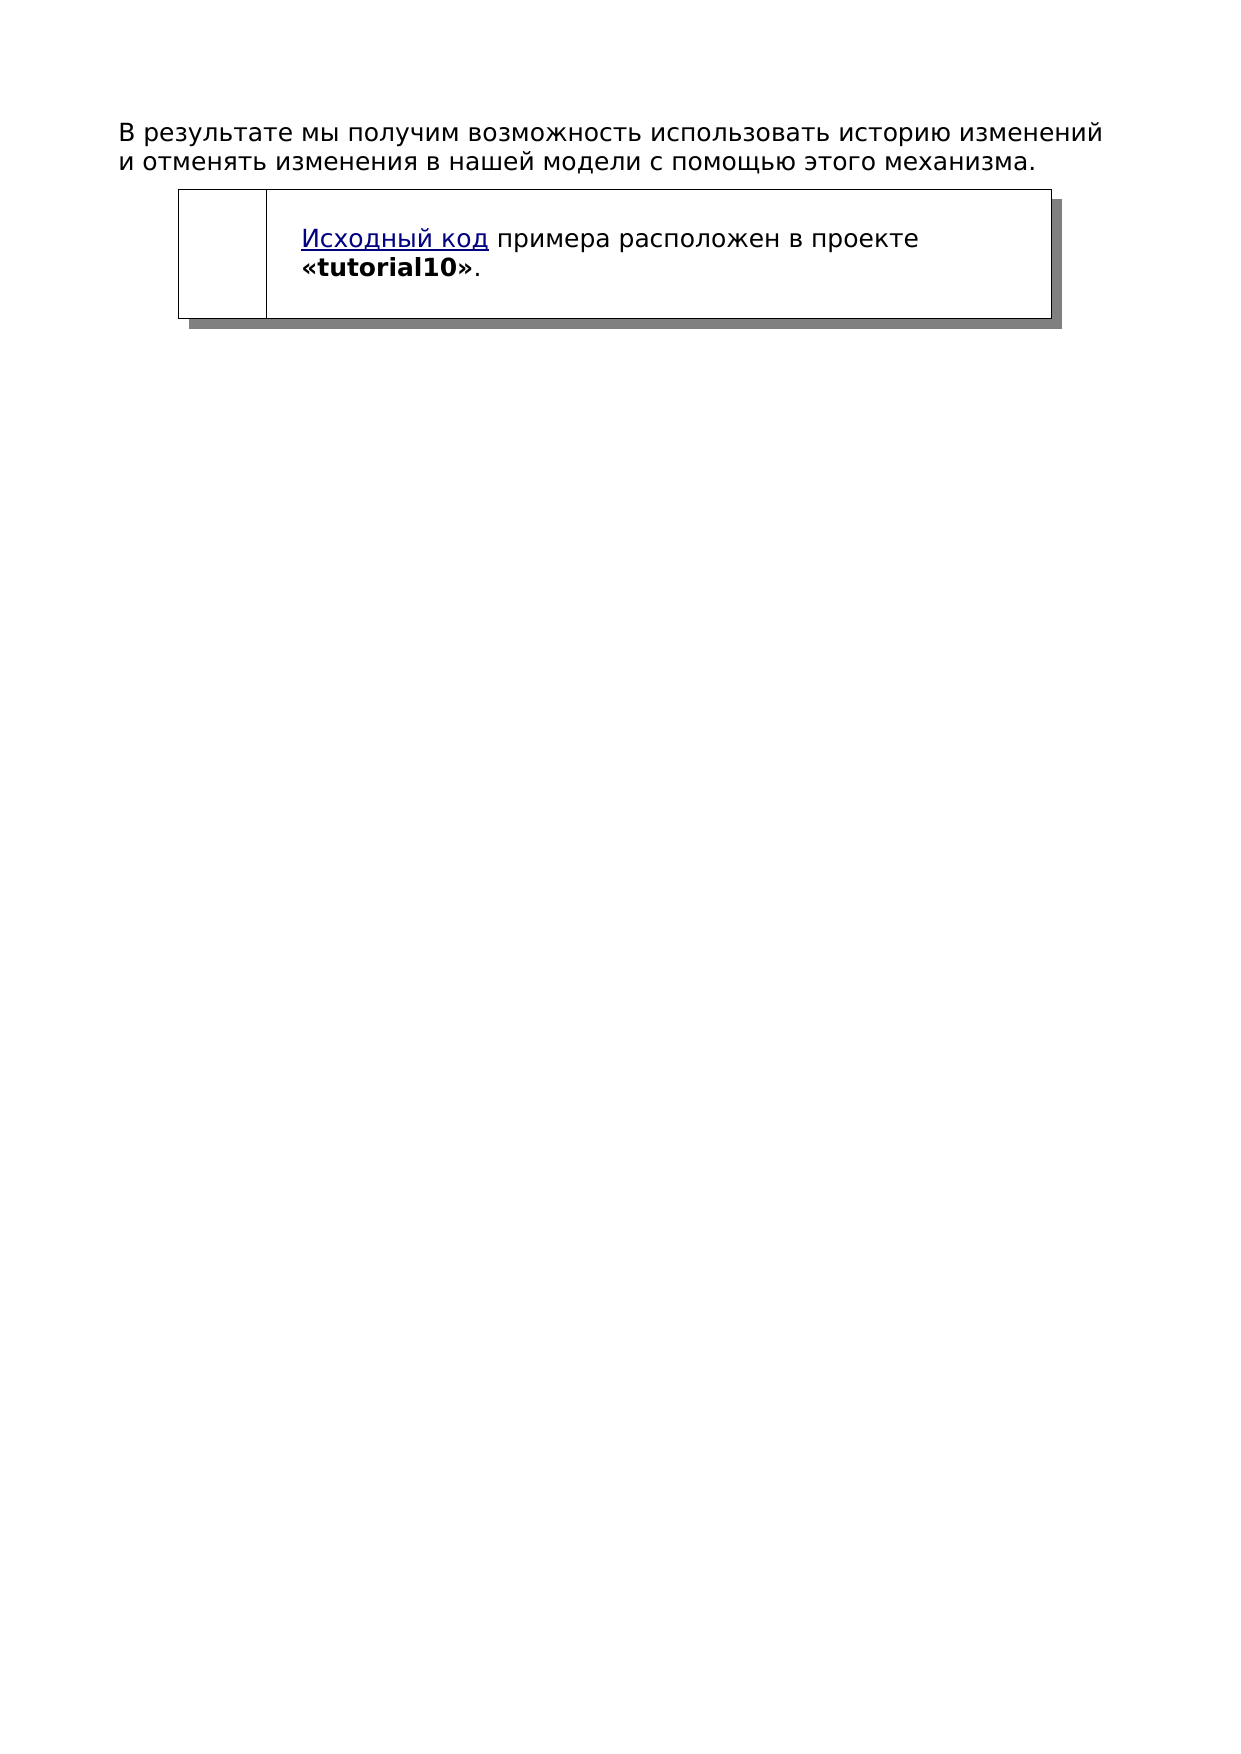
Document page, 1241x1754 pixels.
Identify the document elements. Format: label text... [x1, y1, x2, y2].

table_header Исходный код примера расположен в проекте «tutorial10». [267, 190, 1051, 318]
table_header [179, 190, 266, 318]
text В результате мы получим возможность использовать историю изменений и отменять изменения в нашей модели с помощью этого механизма. [118, 118, 1122, 176]
